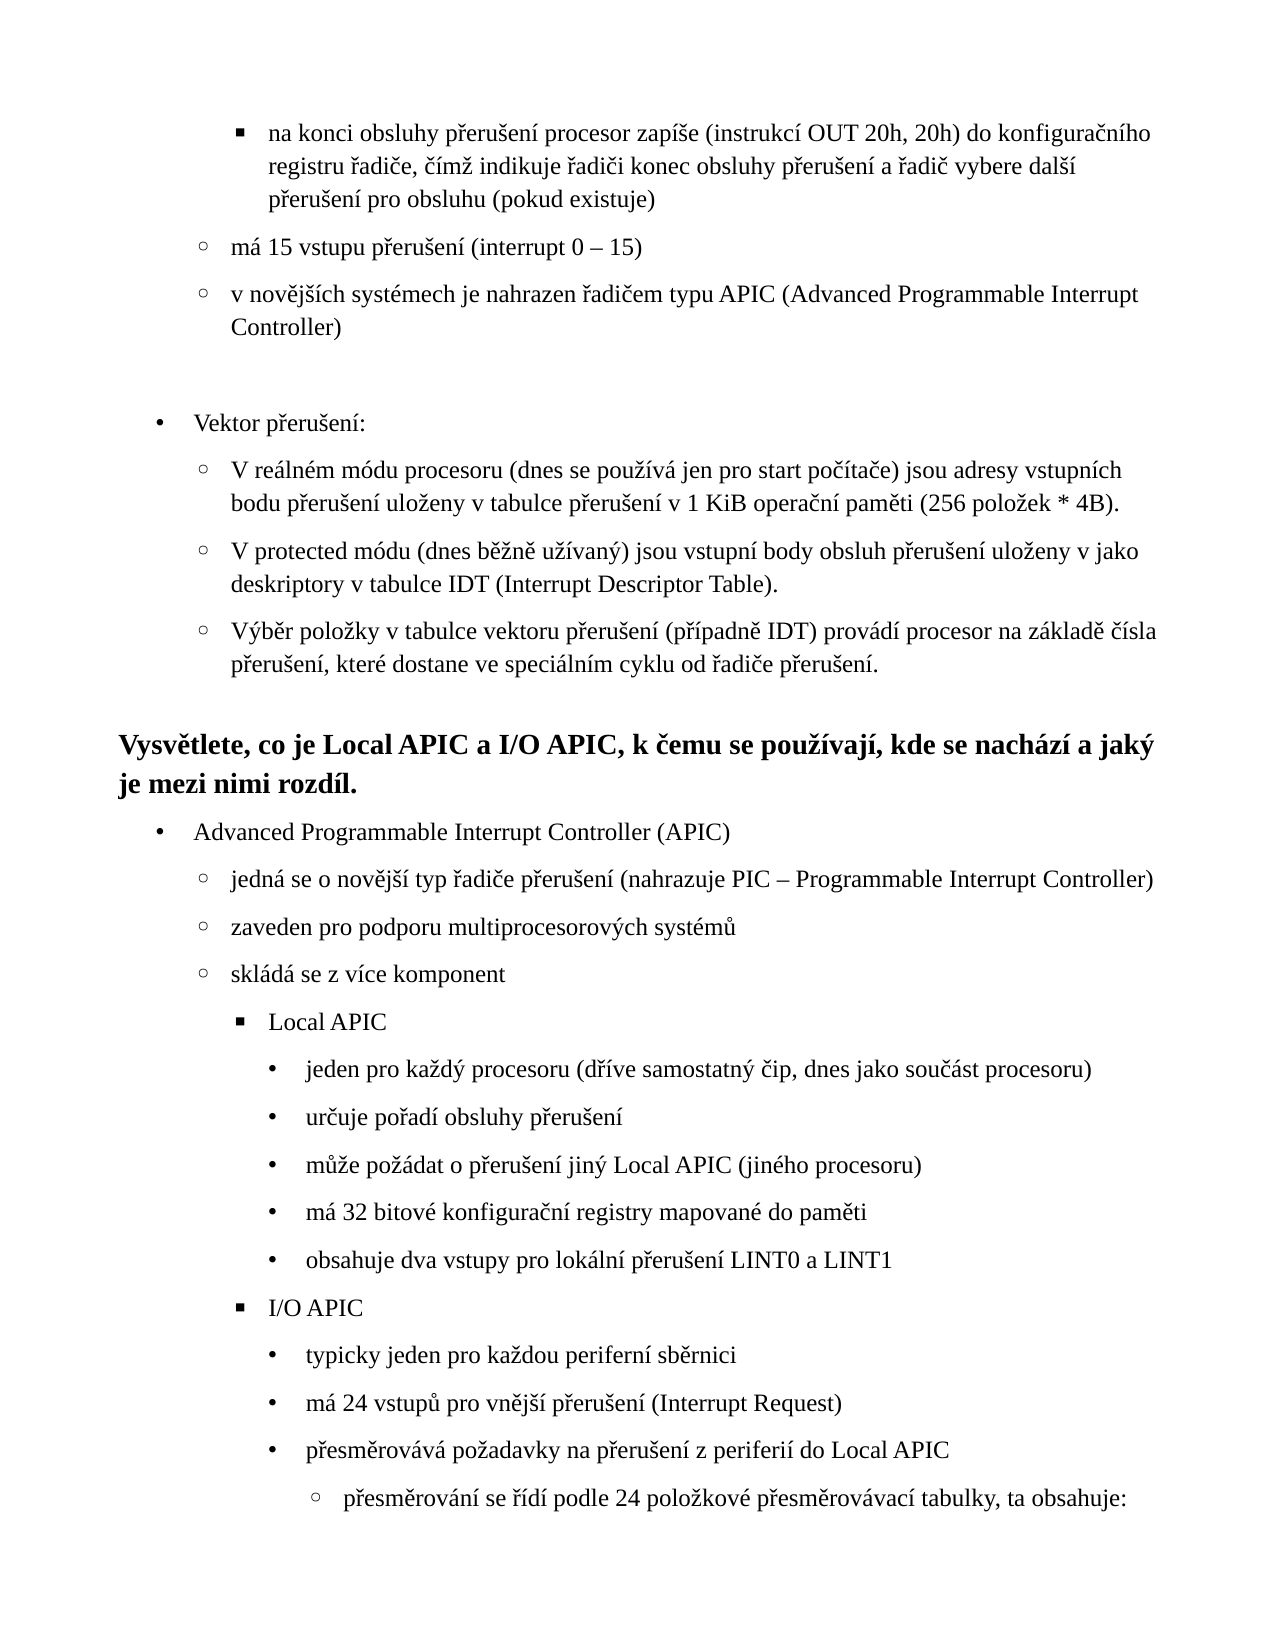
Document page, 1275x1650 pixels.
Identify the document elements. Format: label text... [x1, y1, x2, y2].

list V protected módu (dnes běžně užívaný) jsou vstupní body obsluh přerušení uloženy v jako deskriptory v tabulce IDT (Interrupt Descriptor Table). [193, 536, 1157, 598]
list Local APIC [231, 1007, 1157, 1036]
subtitle Vysvětlete, co je Local APIC a I/O APIC, k čemu se používají, kde se nachází a jaký je mezi nimi rozdíl. [118, 727, 1157, 799]
list jedná se o novější typ řadiče přerušení (nahrazuje PIC – Programmable Interrupt Controller) [193, 864, 1157, 893]
list v novějších systémech je nahrazen řadičem typu APIC (Advanced Programmable Interrupt Controller) [193, 279, 1157, 341]
list určuje pořadí obsluhy přerušení [268, 1102, 1157, 1131]
list Advanced Programmable Interrupt Controller (APIC) [156, 817, 1157, 845]
list jeden pro každý procesoru (dříve samostatný čip, dnes jako součást procesoru) [268, 1054, 1157, 1083]
list Výběr položky v tabulce vektoru přerušení (případně IDT) provádí procesor na základě čísla přerušení, které dostane ve speciálním cyklu od řadiče přerušení. [193, 616, 1157, 678]
list zaveden pro podporu multiprocesorových systémů [193, 912, 1157, 941]
list na konci obsluhy přerušení procesor zapíše (instrukcí OUT 20h, 20h) do konfiguračního registru řadiče, čímž indikuje řadiči konec obsluhy přerušení a řadič vybere další přerušení pro obsluhu (pokud existuje) [231, 118, 1157, 213]
list obsahuje dva vstupy pro lokální přerušení LINT0 a LINT1 [268, 1245, 1157, 1274]
list má 32 bitové konfigurační registry mapované do paměti [268, 1197, 1157, 1226]
list má 24 vstupů pro vnější přerušení (Interrupt Request) [268, 1388, 1157, 1417]
list Vektor přerušení: [156, 408, 1157, 436]
list přesměrovává požadavky na přerušení z periferií do Local APIC [268, 1435, 1157, 1464]
list I/O APIC [231, 1293, 1157, 1321]
list může požádat o přerušení jiný Local APIC (jiného procesoru) [268, 1150, 1157, 1178]
list má 15 vstupu přerušení (interrupt 0 – 15) [193, 232, 1157, 261]
list typicky jeden pro každou periferní sběrnici [268, 1340, 1157, 1369]
list přesměrování se řídí podle 24 položkové přesměrovávací tabulky, ta obsahuje: [306, 1483, 1157, 1512]
list V reálném módu procesoru (dnes se používá jen pro start počítače) jsou adresy vstupních bodu přerušení uloženy v tabulce přerušení v 1 KiB operační paměti (256 položek * 4B). [193, 455, 1157, 517]
list skládá se z více komponent [193, 959, 1157, 988]
